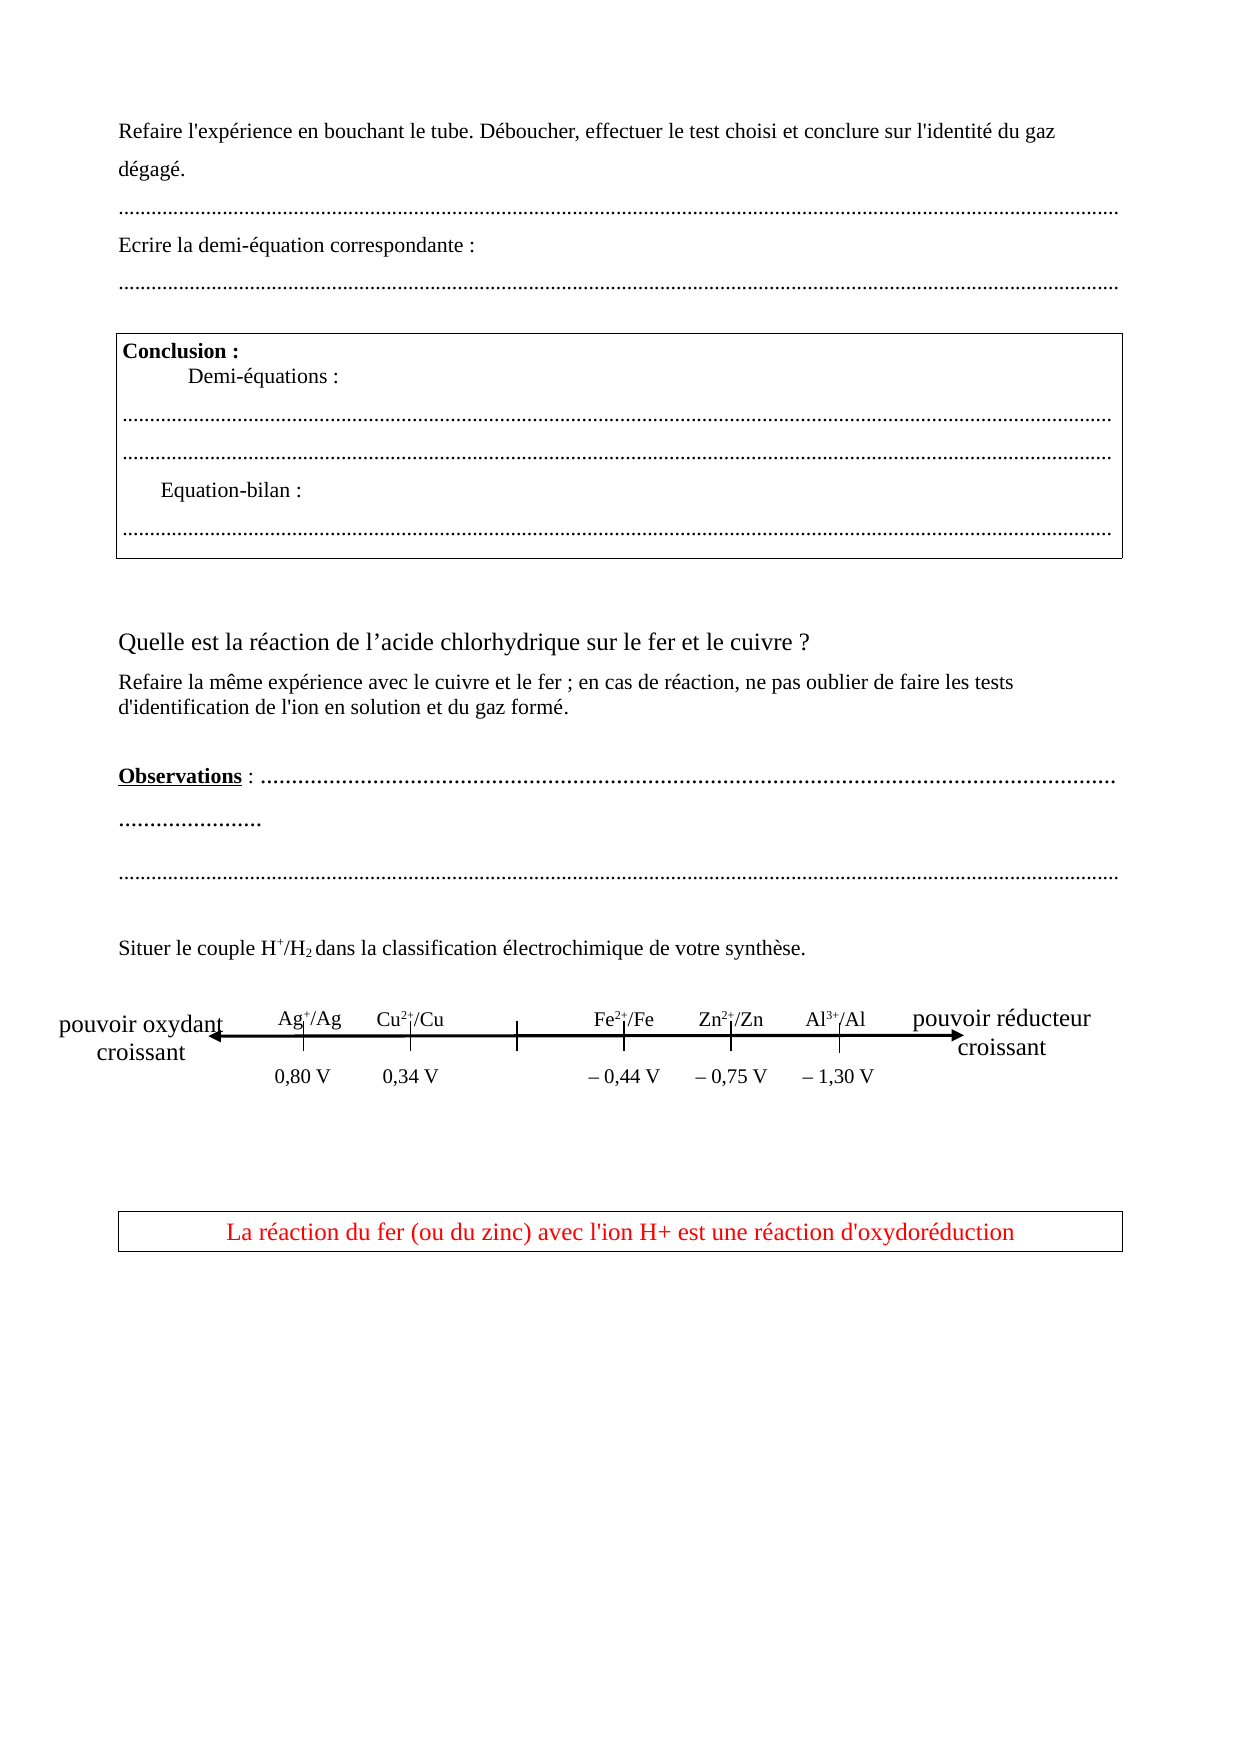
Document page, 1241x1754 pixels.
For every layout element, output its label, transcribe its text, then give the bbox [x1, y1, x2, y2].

text ....................................................................................................................................................................................... [118, 269, 1122, 294]
text Ecrire la demi-équation correspondante : [118, 232, 1122, 257]
text Situer le couple H+/H2 dans la classification électrochimique de votre synthèse. [118, 935, 1122, 960]
text Quelle est la réaction de l’acide chlorhydrique sur le fer et le cuivre ? [118, 627, 1122, 656]
table_header Conclusion : Demi-équations : ..................................................................................................................................................................................... ..................................................................................................................................................................................... Equation-bilan : ..................................................................................................................................................................................... [117, 334, 1122, 557]
text Observations : ................................................................................................................................................................ [118, 760, 1122, 832]
text ....................................................................................................................................................................................... [118, 859, 1122, 884]
text ....................................................................................................................................................................................... [118, 194, 1122, 219]
text Refaire la même expérience avec le cuivre et le fer ; en cas de réaction, ne pas oublier de faire les tests d'identification de l'ion en solution et du gaz formé. [118, 669, 1122, 719]
table_header La réaction du fer (ou du zinc) avec l'ion H+ est une réaction d'oxydoréduction [119, 1212, 1122, 1251]
text Refaire l'expérience en bouchant le tube. Déboucher, effectuer le test choisi et conclure sur l'identité du gaz dégagé. [118, 118, 1122, 181]
